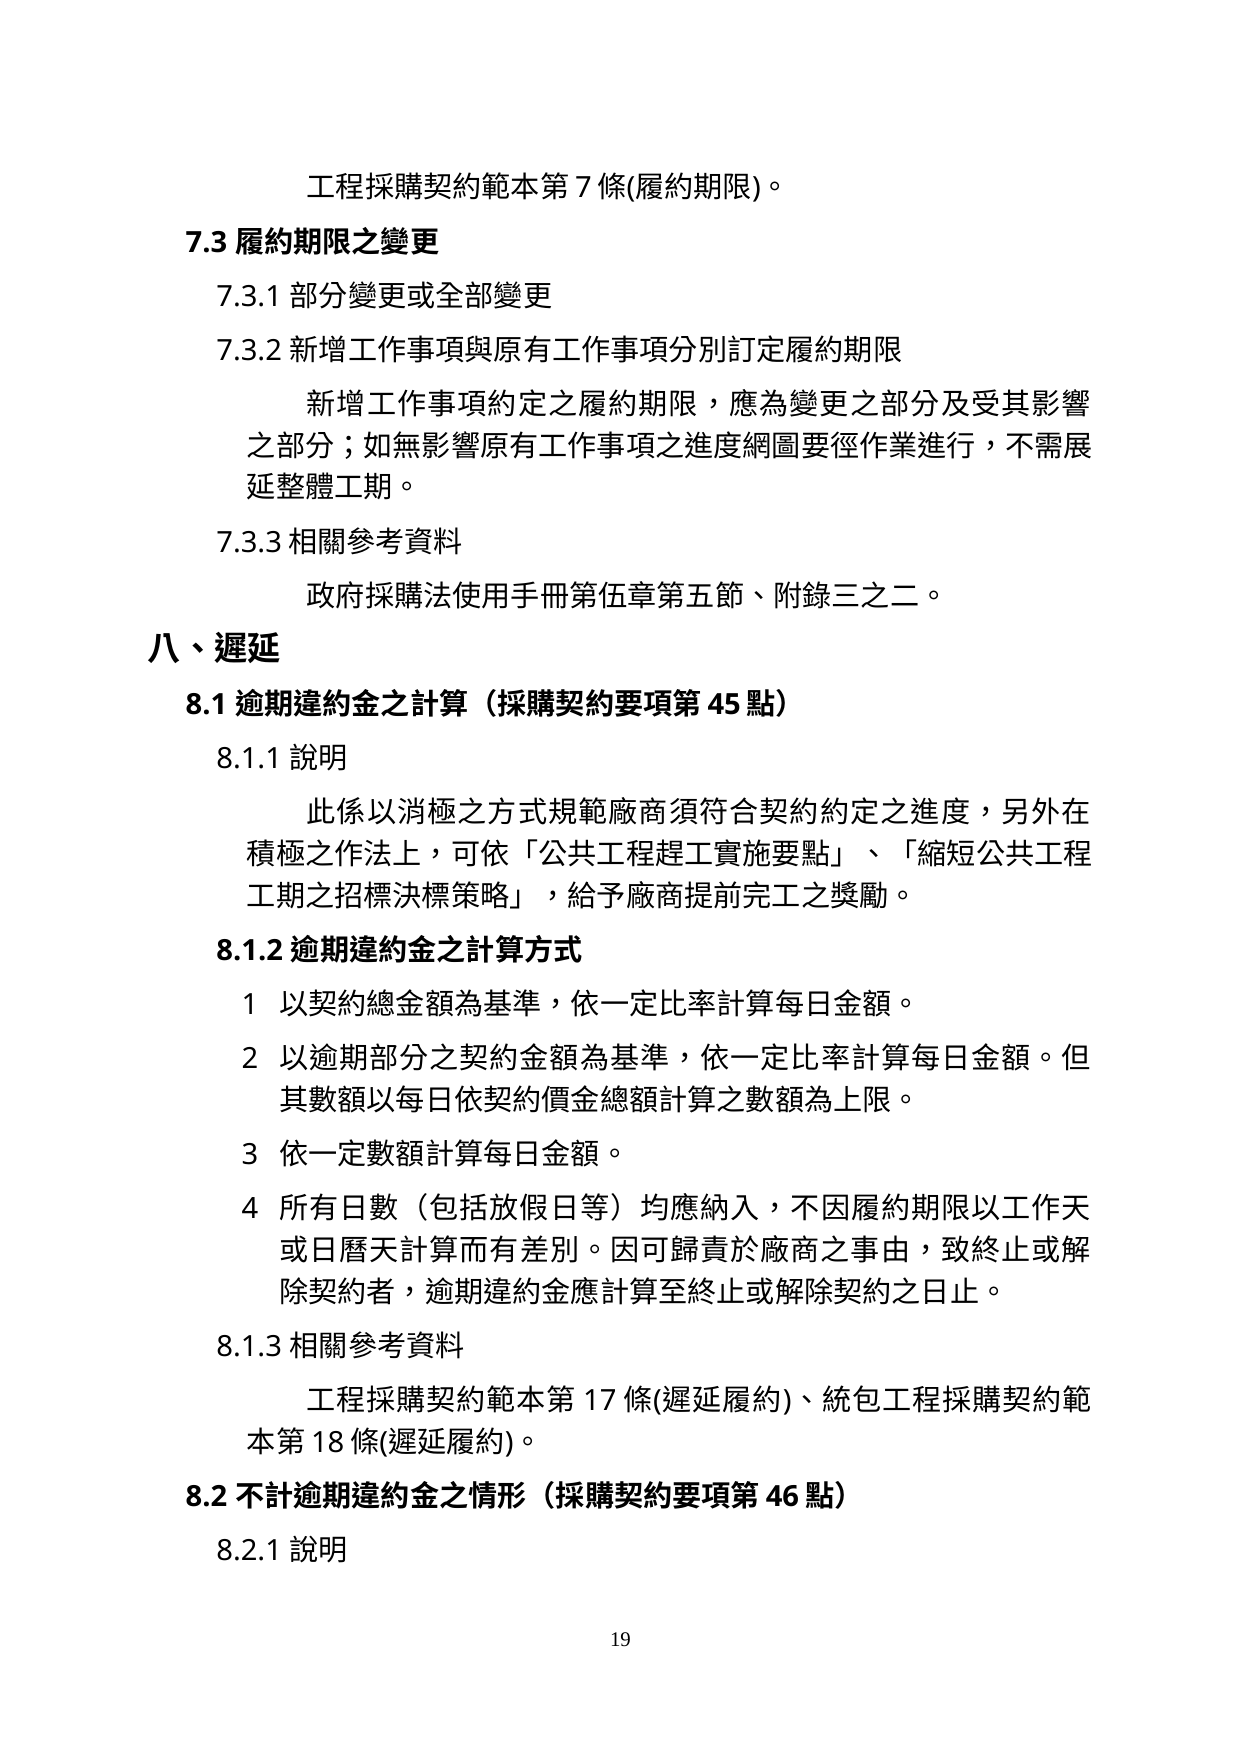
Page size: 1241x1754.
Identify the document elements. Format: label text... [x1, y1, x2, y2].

text 7.3 履約期限之變更 [185, 219, 1092, 260]
text 7.3.2 新增工作事項與原有工作事項分別訂定履約期限 [216, 327, 1092, 369]
text 8.1.2 逾期違約金之計算方式 [216, 927, 1092, 969]
text 政府採購法使用手冊第伍章第五節、附錄三之二。 [247, 573, 1092, 614]
list 依一定數額計算每日金額。 [241, 1131, 1092, 1173]
text 工程採購契約範本第17條(遲延履約)、統包工程採購契約範本第18條(遲延履約)。 [247, 1377, 1092, 1460]
text 新增工作事項約定之履約期限，應為變更之部分及受其影響之部分；如無影響原有工作事項之進度網圖要徑作業進行，不需展延整體工期。 [247, 381, 1092, 506]
text 7.3.3相關參考資料 [216, 519, 1092, 560]
text 7.3.1 部分變更或全部變更 [216, 273, 1092, 314]
text 8.2.1 說明 [216, 1527, 1092, 1569]
text 八、遲延 [148, 627, 1092, 669]
list 以逾期部分之契約金額為基準，依一定比率計算每日金額。但其數額以每日依契約價金總額計算之數額為上限。 [241, 1035, 1092, 1119]
text 8.2 不計逾期違約金之情形（採購契約要項第46點） [185, 1473, 1092, 1514]
list 所有日數（包括放假日等）均應納入，不因履約期限以工作天或日曆天計算而有差別。因可歸責於廠商之事由，致終止或解除契約者，逾期違約金應計算至終止或解除契約之日止。 [241, 1185, 1092, 1310]
list 以契約總金額為基準，依一定比率計算每日金額。 [241, 981, 1092, 1023]
text 8.1 逾期違約金之計算（採購契約要項第45點） [185, 681, 1092, 723]
text 工程採購契約範本第7條(履約期限)。 [247, 164, 1092, 206]
text 此係以消極之方式規範廠商須符合契約約定之進度，另外在積極之作法上，可依「公共工程趕工實施要點」、「縮短公共工程工期之招標決標策略」，給予廠商提前完工之獎勵。 [247, 789, 1092, 914]
text 8.1.3 相關參考資料 [216, 1323, 1092, 1364]
text 8.1.1 說明 [216, 735, 1092, 777]
